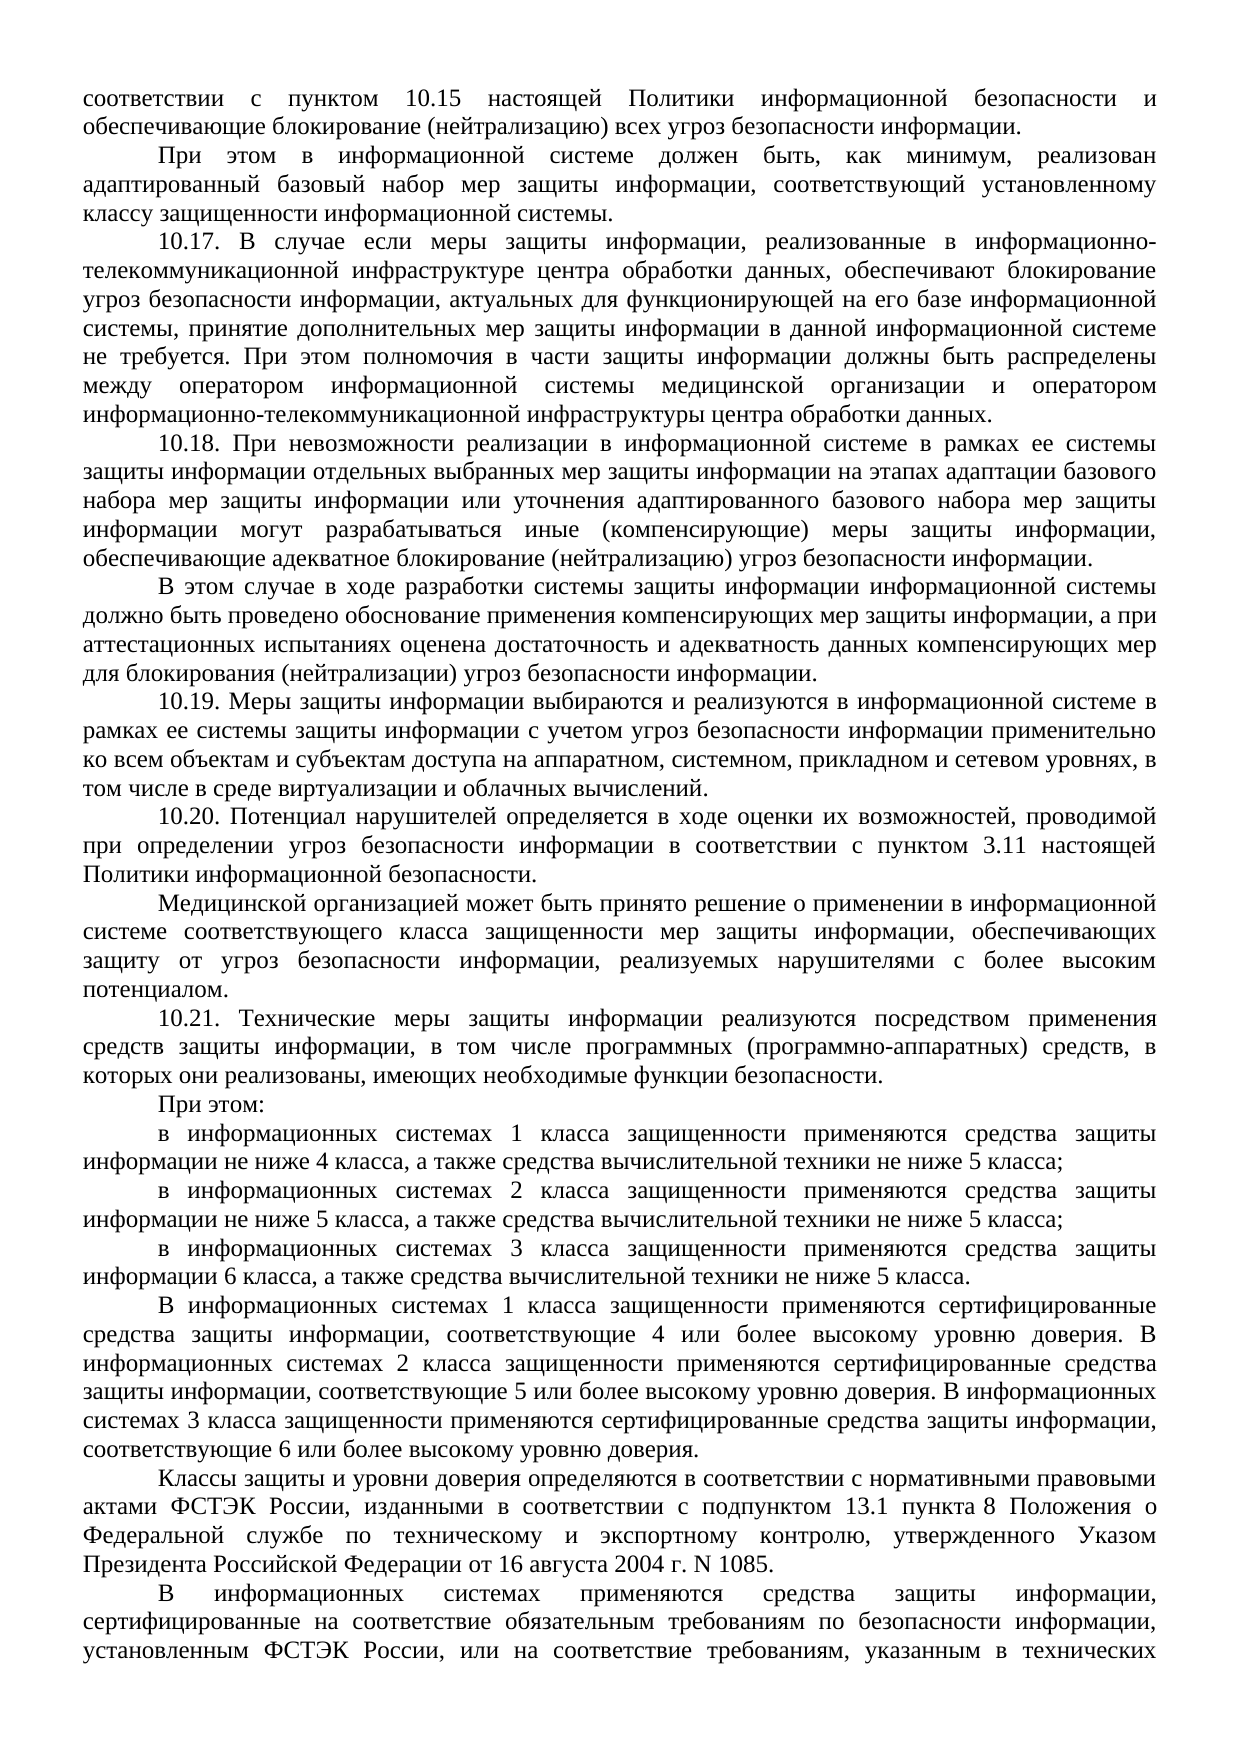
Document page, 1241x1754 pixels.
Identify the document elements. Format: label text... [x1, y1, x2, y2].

text в информационных системах 2 класса защищенности применяются средства защиты информации не ниже 5 класса, а также средства вычислительной техники не ниже 5 класса; [83, 1175, 1157, 1233]
text Классы защиты и уровни доверия определяются в соответствии с нормативными правовыми актами ФСТЭК России, изданными в соответствии с подпунктом 13.1 пункта 8 Положения о Федеральной службе по техническому и экспортному контролю, утвержденного Указом Президента Российской Федерации от 16 августа 2004 г. N 1085. [83, 1463, 1157, 1578]
text Медицинской организацией может быть принято решение о применении в информационной системе соответствующего класса защищенности мер защиты информации, обеспечивающих защиту от угроз безопасности информации, реализуемых нарушителями с более высоким потенциалом. [83, 888, 1157, 1003]
text 10.17. В случае если меры защиты информации, реализованные в информационно-телекоммуникационной инфраструктуре центра обработки данных, обеспечивают блокирование угроз безопасности информации, актуальных для функционирующей на его базе информационной системы, принятие дополнительных мер защиты информации в данной информационной системе не требуется. При этом полномочия в части защиты информации должны быть распределены между оператором информационной системы медицинской организации и оператором информационно-телекоммуникационной инфраструктуры центра обработки данных. [83, 226, 1157, 428]
text 10.18. При невозможности реализации в информационной системе в рамках ее системы защиты информации отдельных выбранных мер защиты информации на этапах адаптации базового набора мер защиты информации или уточнения адаптированного базового набора мер защиты информации могут разрабатываться иные (компенсирующие) меры защиты информации, обеспечивающие адекватное блокирование (нейтрализацию) угроз безопасности информации. [83, 428, 1157, 571]
text При этом: [83, 1089, 1157, 1118]
text В этом случае в ходе разработки системы защиты информации информационной системы должно быть проведено обоснование применения компенсирующих мер защиты информации, а при аттестационных испытаниях оценена достаточность и адекватность данных компенсирующих мер для блокирования (нейтрализации) угроз безопасности информации. [83, 571, 1157, 686]
text При этом в информационной системе должен быть, как минимум, реализован адаптированный базовый набор мер защиты информации, соответствующий установленному классу защищенности информационной системы. [83, 140, 1157, 226]
text 10.21. Технические меры защиты информации реализуются посредством применения средств защиты информации, в том числе программных (программно-аппаратных) средств, в которых они реализованы, имеющих необходимые функции безопасности. [83, 1003, 1157, 1089]
text 10.19. Меры защиты информации выбираются и реализуются в информационной системе в рамках ее системы защиты информации с учетом угроз безопасности информации применительно ко всем объектам и субъектам доступа на аппаратном, системном, прикладном и сетевом уровнях, в том числе в среде виртуализации и облачных вычислений. [83, 686, 1157, 801]
text В информационных системах применяются средства защиты информации, сертифицированные на соответствие обязательным требованиям по безопасности информации, установленным ФСТЭК России, или на соответствие требованиям, указанным в технических [83, 1578, 1157, 1664]
text 10.20. Потенциал нарушителей определяется в ходе оценки их возможностей, проводимой при определении угроз безопасности информации в соответствии с пунктом 3.11 настоящей Политики информационной безопасности. [83, 801, 1157, 888]
text В информационных системах 1 класса защищенности применяются сертифицированные средства защиты информации, соответствующие 4 или более высокому уровню доверия. В информационных системах 2 класса защищенности применяются сертифицированные средства защиты информации, соответствующие 5 или более высокому уровню доверия. В информационных системах 3 класса защищенности применяются сертифицированные средства защиты информации, соответствующие 6 или более высокому уровню доверия. [83, 1290, 1157, 1463]
text в информационных системах 1 класса защищенности применяются средства защиты информации не ниже 4 класса, а также средства вычислительной техники не ниже 5 класса; [83, 1118, 1157, 1175]
text в информационных системах 3 класса защищенности применяются средства защиты информации 6 класса, а также средства вычислительной техники не ниже 5 класса. [83, 1233, 1157, 1290]
text соответствии с пунктом 10.15 настоящей Политики информационной безопасности и обеспечивающие блокирование (нейтрализацию) всех угроз безопасности информации. [83, 83, 1157, 140]
